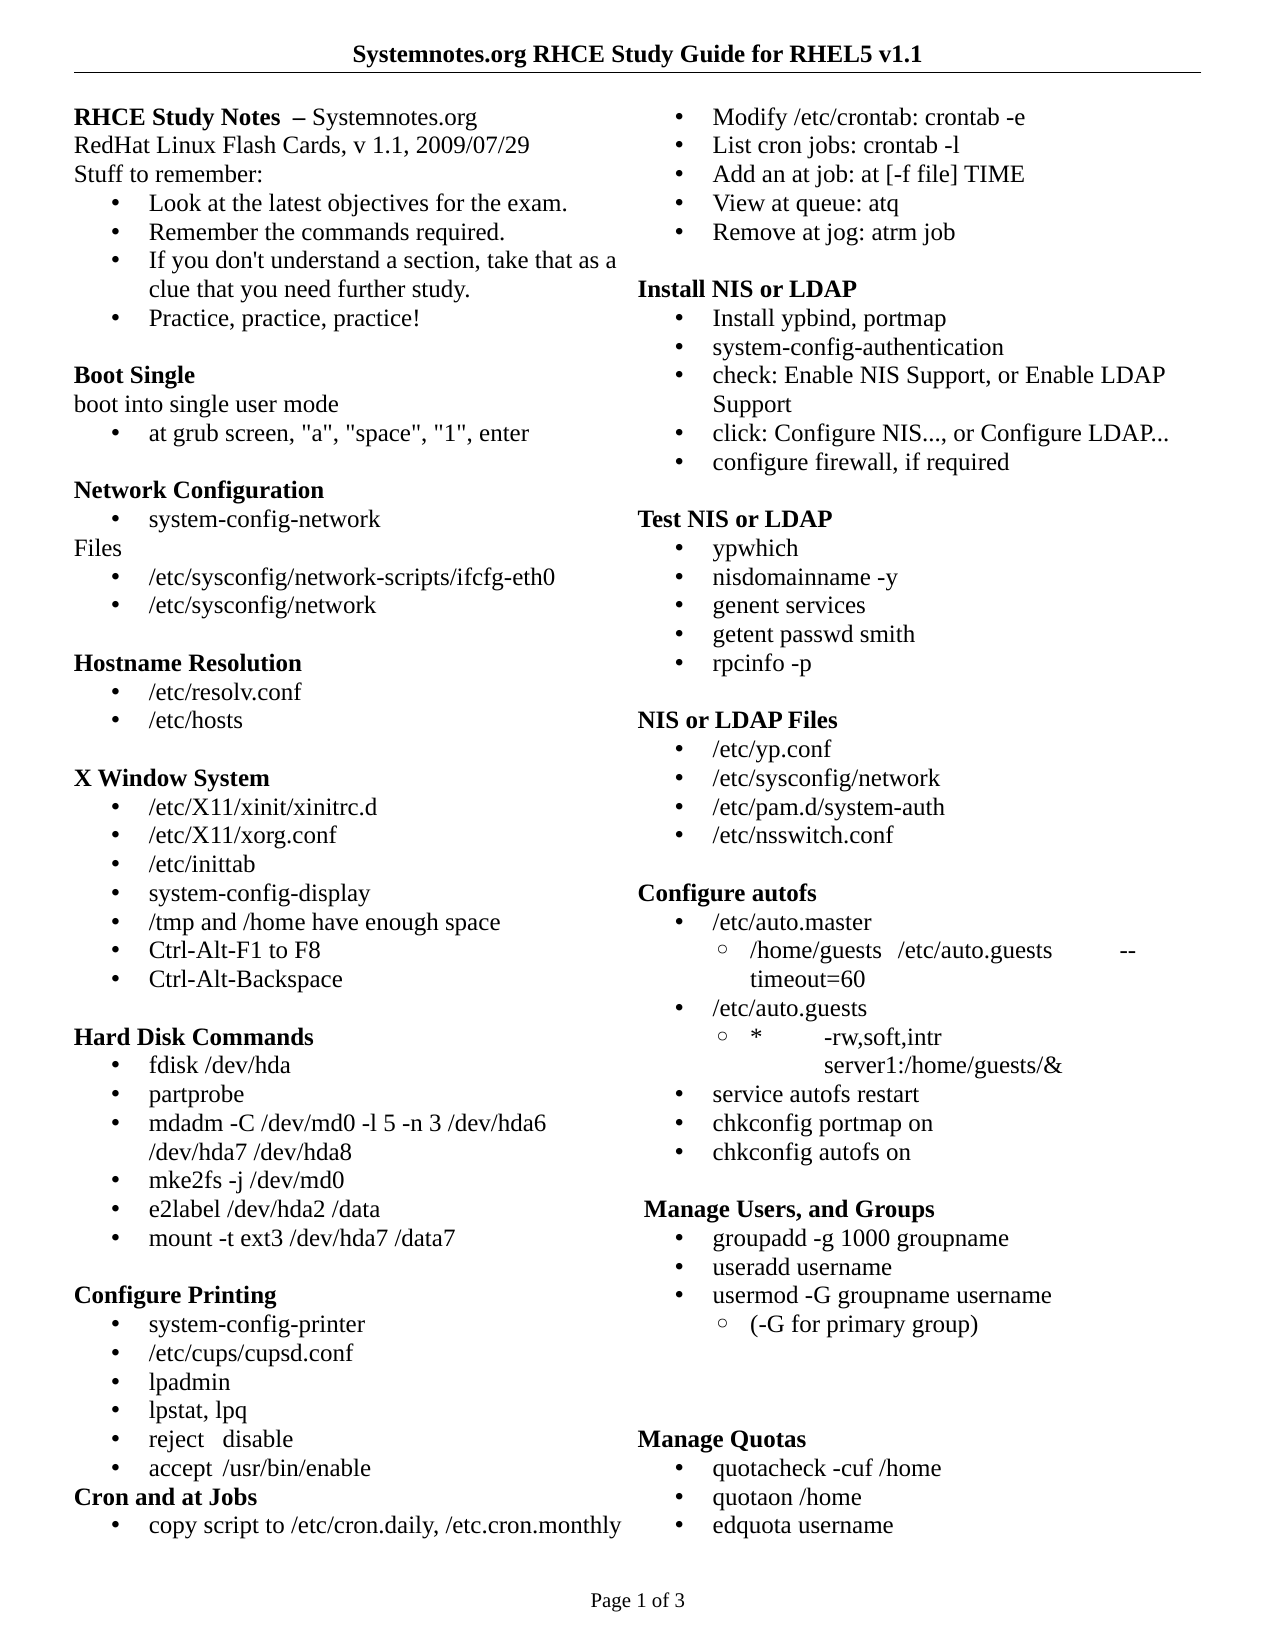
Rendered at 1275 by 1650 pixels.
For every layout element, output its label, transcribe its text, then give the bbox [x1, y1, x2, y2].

list /etc/auto.master [675, 907, 1201, 935]
list system-config-network [111, 504, 637, 533]
list List cron jobs: crontab -l [675, 130, 1201, 159]
list lpstat, lpq [111, 1395, 637, 1424]
list Install ypbind, portmap [675, 303, 1201, 332]
list ypwhich [675, 533, 1201, 562]
list system-config-authentication [675, 332, 1201, 360]
list accept /usr/bin/enable [111, 1453, 637, 1482]
list usermod -G groupname username [675, 1280, 1201, 1309]
list groupadd -g 1000 groupname [675, 1223, 1201, 1252]
text Boot Single [73, 360, 637, 389]
list /etc/yp.conf [675, 734, 1201, 763]
text Configure Printing [73, 1280, 637, 1309]
list Remove at jog: atrm job [675, 217, 1201, 245]
text Test NIS or LDAP [637, 504, 1201, 533]
text NIS or LDAP Files [637, 705, 1201, 734]
list at grub screen, "a", "space", "1", enter [111, 418, 637, 447]
list genent services [675, 590, 1201, 619]
list useradd username [675, 1252, 1201, 1280]
list reject disable [111, 1424, 637, 1453]
list check: Enable NIS Support, or Enable LDAP Support [675, 360, 1201, 418]
list /etc/sysconfig/network-scripts/ifcfg-eth0 [111, 562, 637, 590]
list mount -t ext3 /dev/hda7 /data7 [111, 1223, 637, 1252]
list Remember the commands required. [111, 217, 637, 245]
list system-config-display [111, 878, 637, 907]
list If you don't understand a section, take that as a clue that you need further study. [111, 245, 637, 303]
text Manage Users, and Groups [637, 1194, 1201, 1223]
list /etc/cups/cupsd.conf [111, 1338, 637, 1367]
list /etc/sysconfig/network [675, 763, 1201, 792]
list partprobe [111, 1079, 637, 1108]
list /etc/hosts [111, 705, 637, 734]
list lpadmin [111, 1367, 637, 1395]
text Stuff to remember: [73, 159, 637, 188]
list quotacheck -cuf /home [675, 1453, 1201, 1482]
list /etc/inittab [111, 849, 637, 878]
list /etc/X11/xinit/xinitrc.d [111, 792, 637, 820]
list View at queue: atq [675, 188, 1201, 217]
list /etc/resolv.conf [111, 677, 637, 705]
list /etc/X11/xorg.conf [111, 820, 637, 849]
list /etc/pam.d/system-auth [675, 792, 1201, 820]
list Look at the latest objectives for the exam. [111, 188, 637, 217]
list system-config-printer [111, 1309, 637, 1338]
list nisdomainname -y [675, 562, 1201, 590]
text Hostname Resolution [73, 648, 637, 677]
list /home/guests /etc/auto.guests --timeout=60 [712, 935, 1201, 993]
text Cron and at Jobs [73, 1482, 637, 1510]
list chkconfig portmap on [675, 1108, 1201, 1137]
list edquota username [675, 1510, 1201, 1539]
list /etc/nsswitch.conf [675, 820, 1201, 849]
list chkconfig autofs on [675, 1137, 1201, 1165]
list click: Configure NIS..., or Configure LDAP... [675, 418, 1201, 447]
text Configure autofs [637, 878, 1201, 907]
list mdadm -C /dev/md0 -l 5 -n 3 /dev/hda6 /dev/hda7 /dev/hda8 [111, 1108, 637, 1165]
text Hard Disk Commands [73, 1022, 637, 1050]
list Practice, practice, practice! [111, 303, 637, 332]
text Network Configuration [73, 475, 637, 504]
list (-G for primary group) [712, 1309, 1201, 1338]
list Ctrl-Alt-Backspace [111, 964, 637, 993]
list /tmp and /home have enough space [111, 907, 637, 935]
list mke2fs -j /dev/md0 [111, 1165, 637, 1194]
list /etc/sysconfig/network [111, 590, 637, 619]
text RedHat Linux Flash Cards, v 1.1, 2009/07/29 [73, 130, 637, 159]
text RHCE Study Notes – Systemnotes.org [73, 102, 637, 130]
list rpcinfo -p [675, 648, 1201, 677]
list * -rw,soft,intr server1:/home/guests/& [712, 1022, 1201, 1079]
list fdisk /dev/hda [111, 1050, 637, 1079]
text Install NIS or LDAP [637, 274, 1201, 303]
text X Window System [73, 763, 637, 792]
list copy script to /etc/cron.daily, /etc.cron.monthly [111, 1510, 637, 1539]
text Manage Quotas [637, 1424, 1201, 1453]
text boot into single user mode [73, 389, 637, 418]
list Modify /etc/crontab: crontab -e [675, 102, 1201, 130]
list Add an at job: at [-f file] TIME [675, 159, 1201, 188]
list e2label /dev/hda2 /data [111, 1194, 637, 1223]
list /etc/auto.guests [675, 993, 1201, 1022]
list Ctrl-Alt-F1 to F8 [111, 935, 637, 964]
list configure firewall, if required [675, 447, 1201, 475]
list getent passwd smith [675, 619, 1201, 648]
list service autofs restart [675, 1079, 1201, 1108]
list quotaon /home [675, 1482, 1201, 1510]
text Files [73, 533, 637, 562]
